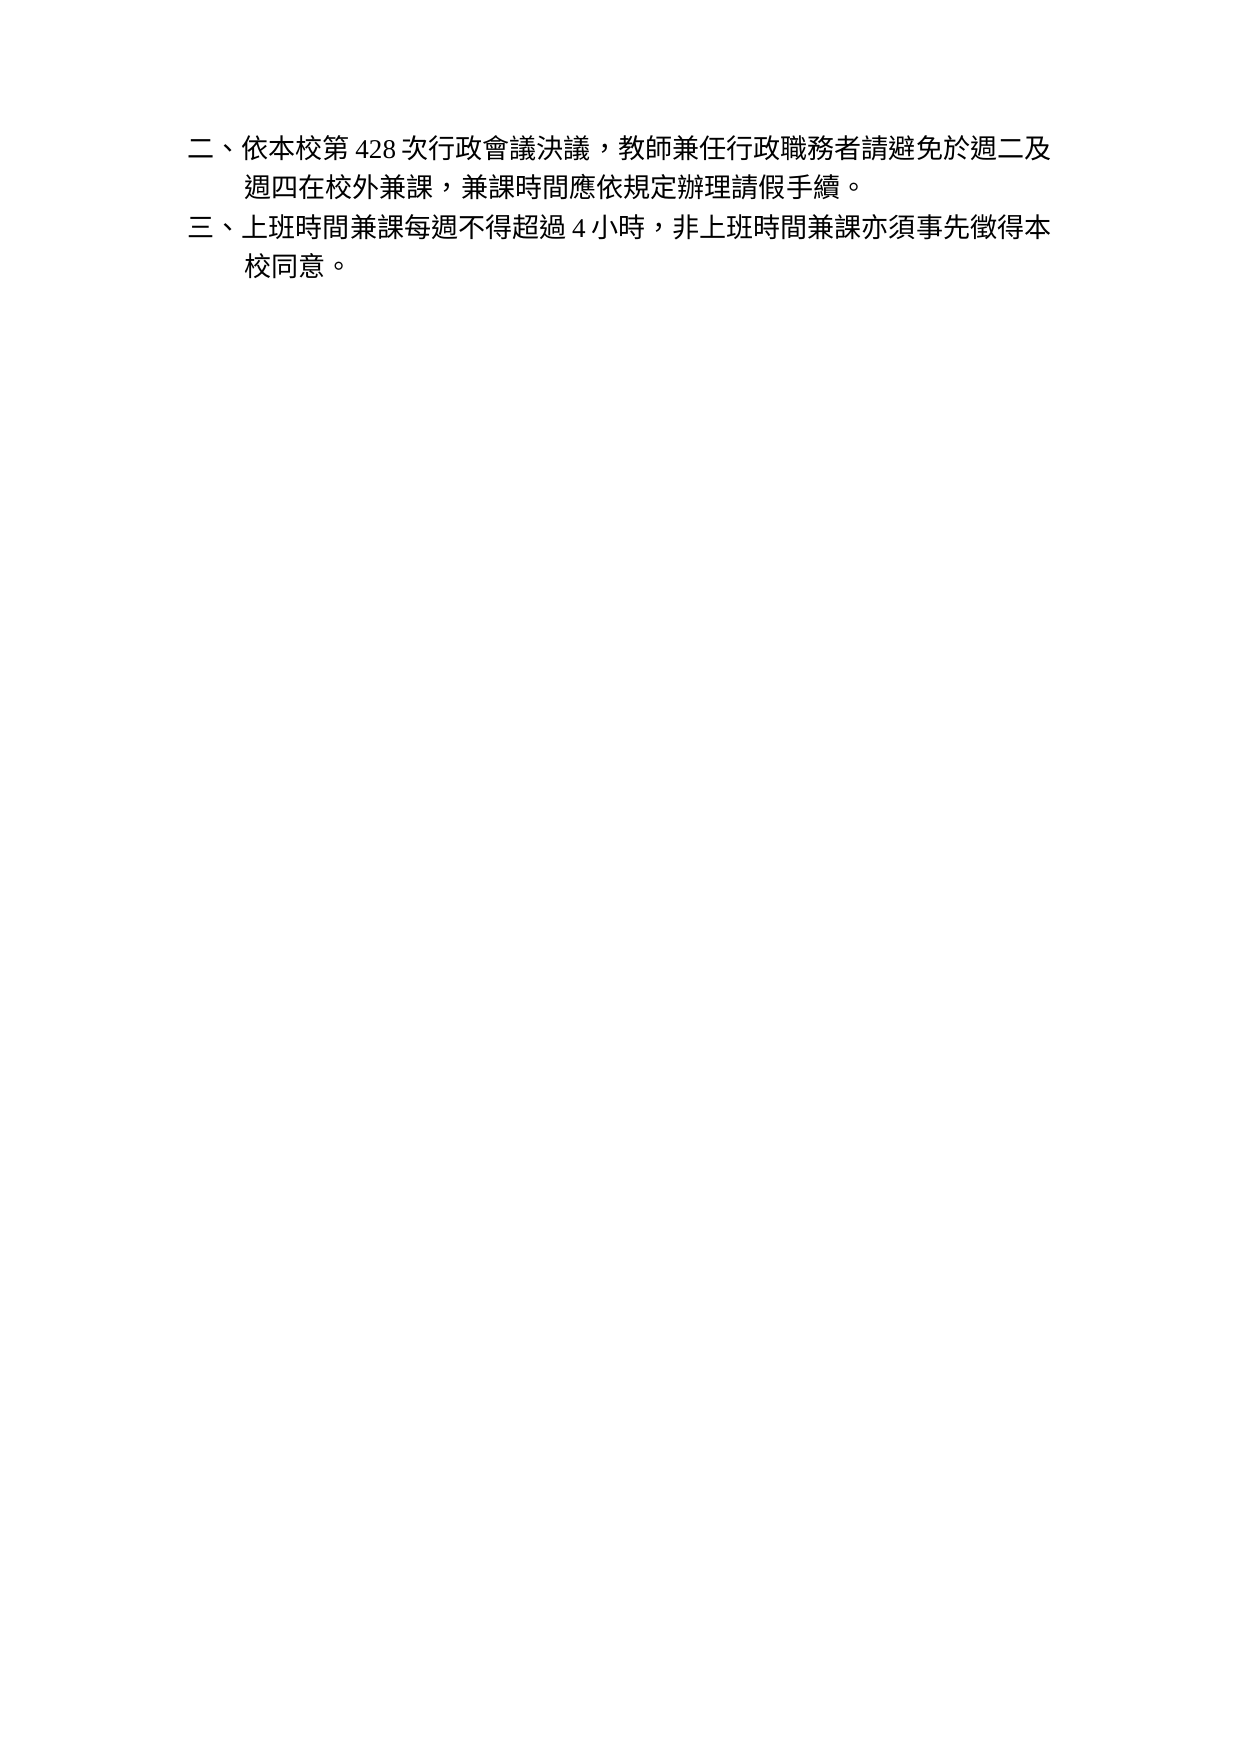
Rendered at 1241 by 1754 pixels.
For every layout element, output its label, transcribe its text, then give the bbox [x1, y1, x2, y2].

text 三、上班時間兼課每週不得超過4小時，非上班時間兼課亦須事先徵得本校同意。 [187, 206, 1053, 284]
text 二、依本校第428次行政會議決議，教師兼任行政職務者請避免於週二及週四在校外兼課，兼課時間應依規定辦理請假手續。 [187, 127, 1053, 206]
